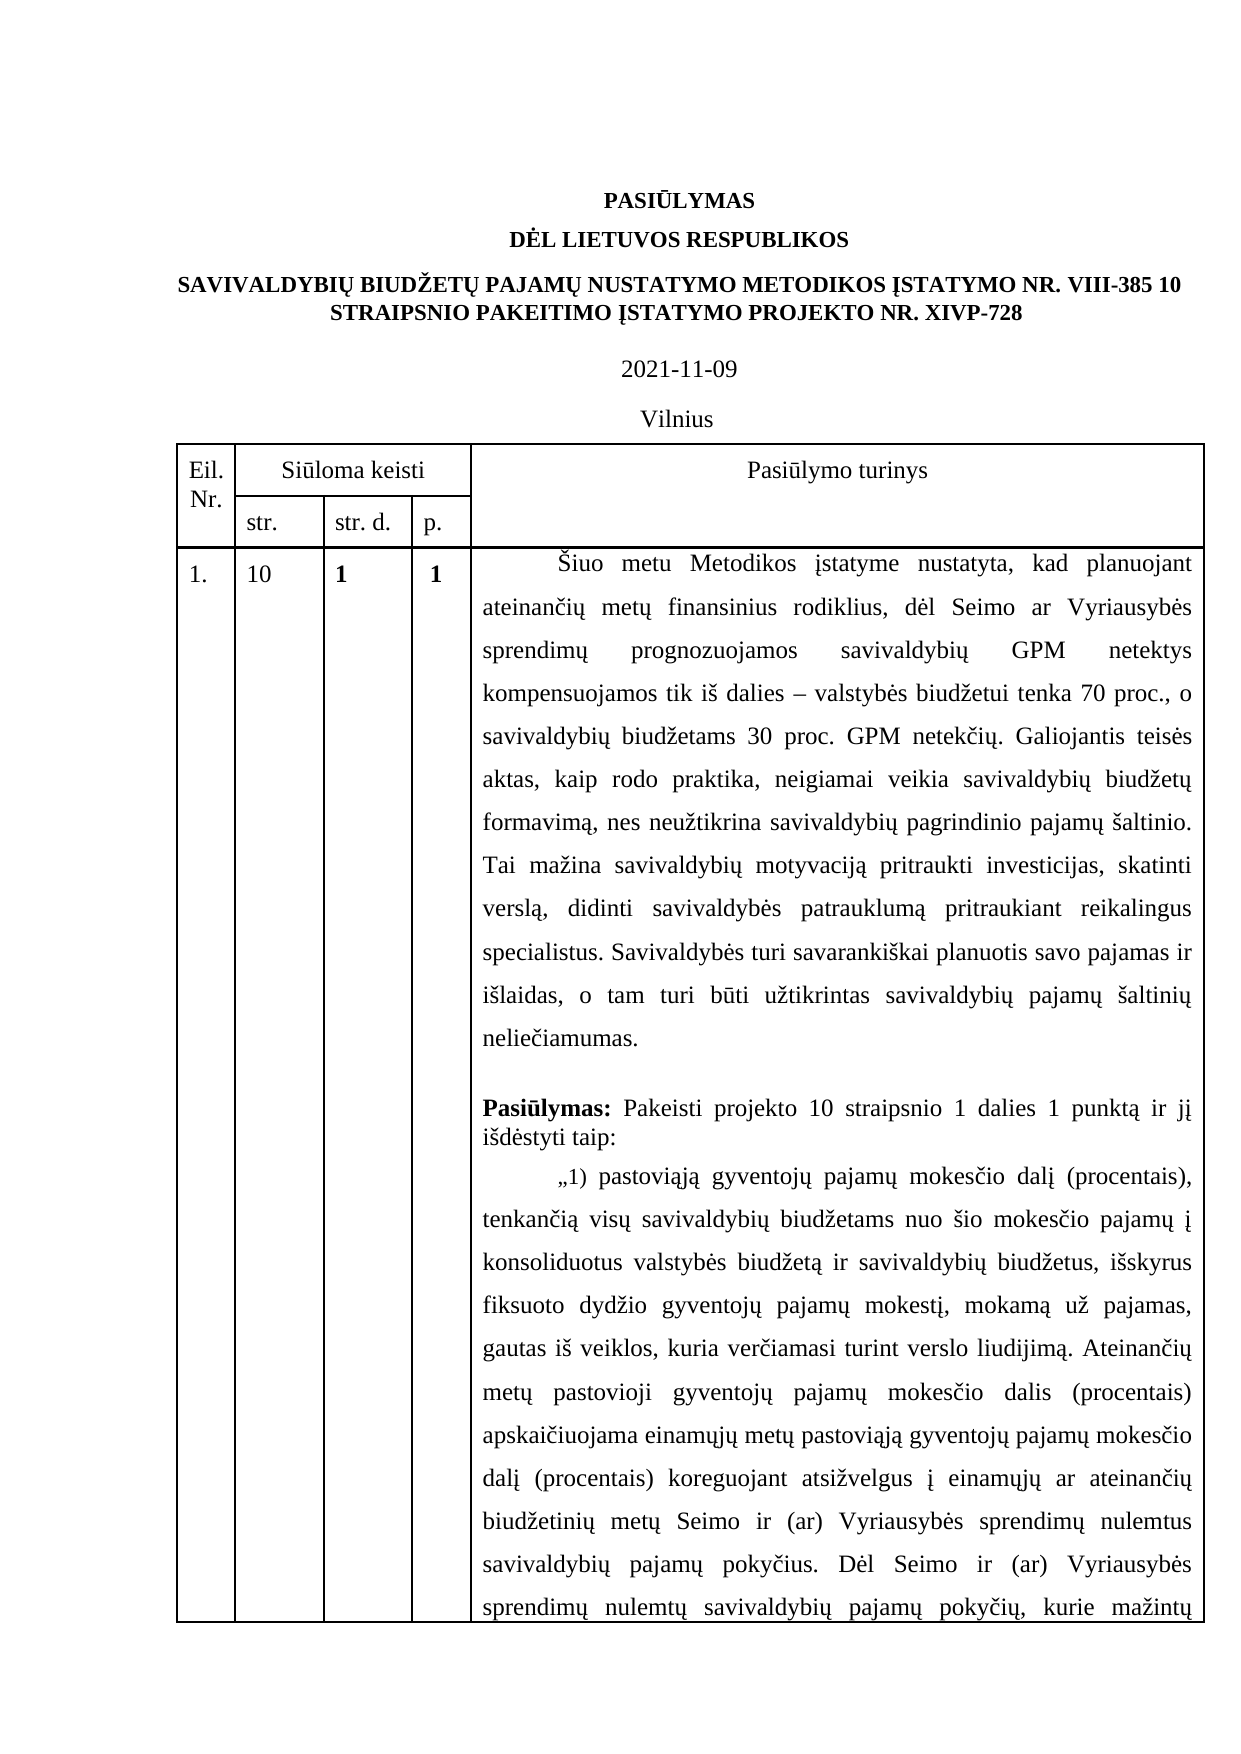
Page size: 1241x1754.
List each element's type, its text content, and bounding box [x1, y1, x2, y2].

text PASIŪLYMAS [177, 188, 1181, 214]
table_cell 1. [178, 549, 234, 1621]
table_header Siūloma keisti [236, 445, 470, 495]
table_header Pasiūlymo turinys [472, 445, 1203, 546]
text 2021-11-09 [177, 354, 1181, 383]
table_cell 1 [325, 549, 411, 1621]
text DĖL LIETUVOS RESPUBLIKOS [177, 226, 1181, 252]
table_header Eil. Nr. [178, 445, 234, 546]
text Vilnius [177, 404, 1181, 433]
table_cell str. d. [325, 497, 411, 546]
table_cell p. [413, 497, 470, 546]
text SAVIVALDYBIŲ BIUDŽETŲ PAJAMŲ NUSTATYMO METODIKOS ĮSTATYMO NR. VIII-385 10 STRAIPSNIO PAKEITIMO ĮSTATYMO PROJEKTO NR. XIVP-728 [177, 271, 1181, 325]
table_cell 10 [236, 549, 323, 1621]
table_cell 1 [413, 549, 470, 1621]
table_cell Šiuo metu Metodikos įstatyme nustatyta, kad planuojant ateinančių metų finansinius rodiklius, dėl Seimo ar Vyriausybės sprendimų prognozuojamos savivaldybių GPM netektys kompensuojamos tik iš dalies – valstybės biudžetui tenka 70 proc., o savivaldybių biudžetams 30 proc. GPM netekčių. Galiojantis teisės aktas, kaip rodo praktika, neigiamai veikia savivaldybių biudžetų formavimą, nes neužtikrina savivaldybių pagrindinio pajamų šaltinio. Tai mažina savivaldybių motyvaciją pritraukti investicijas, skatinti verslą, didinti savivaldybės patrauklumą pritraukiant reikalingus specialistus. Savivaldybės turi savarankiškai planuotis savo pajamas ir išlaidas, o tam turi būti užtikrintas savivaldybių pajamų šaltinių neliečiamumas. Pasiūlymas: Pakeisti projekto 10 straipsnio 1 dalies 1 punktą ir jį išdėstyti taip: „1) pastoviąją gyventojų pajamų mokesčio dalį (procentais), tenkančią visų savivaldybių biudžetams nuo šio mokesčio pajamų į konsoliduotus valstybės biudžetą ir savivaldybių biudžetus, išskyrus fiksuoto dydžio gyventojų pajamų mokestį, mokamą už pajamas, gautas iš veiklos, kuria verčiamasi turint verslo liudijimą. Ateinančių metų pastovioji gyventojų pajamų mokesčio dalis (procentais) apskaičiuojama einamųjų metų pastoviąją gyventojų pajamų mokesčio dalį (procentais) koreguojant atsižvelgus į einamųjų ar ateinančių biudžetinių metų Seimo ir (ar) Vyriausybės sprendimų nulemtus savivaldybių pajamų pokyčius. Dėl Seimo ir (ar) Vyriausybės sprendimų nulemtų savivaldybių pajamų pokyčių, kurie mažintų [472, 549, 1203, 1621]
table_cell str. [236, 497, 323, 546]
